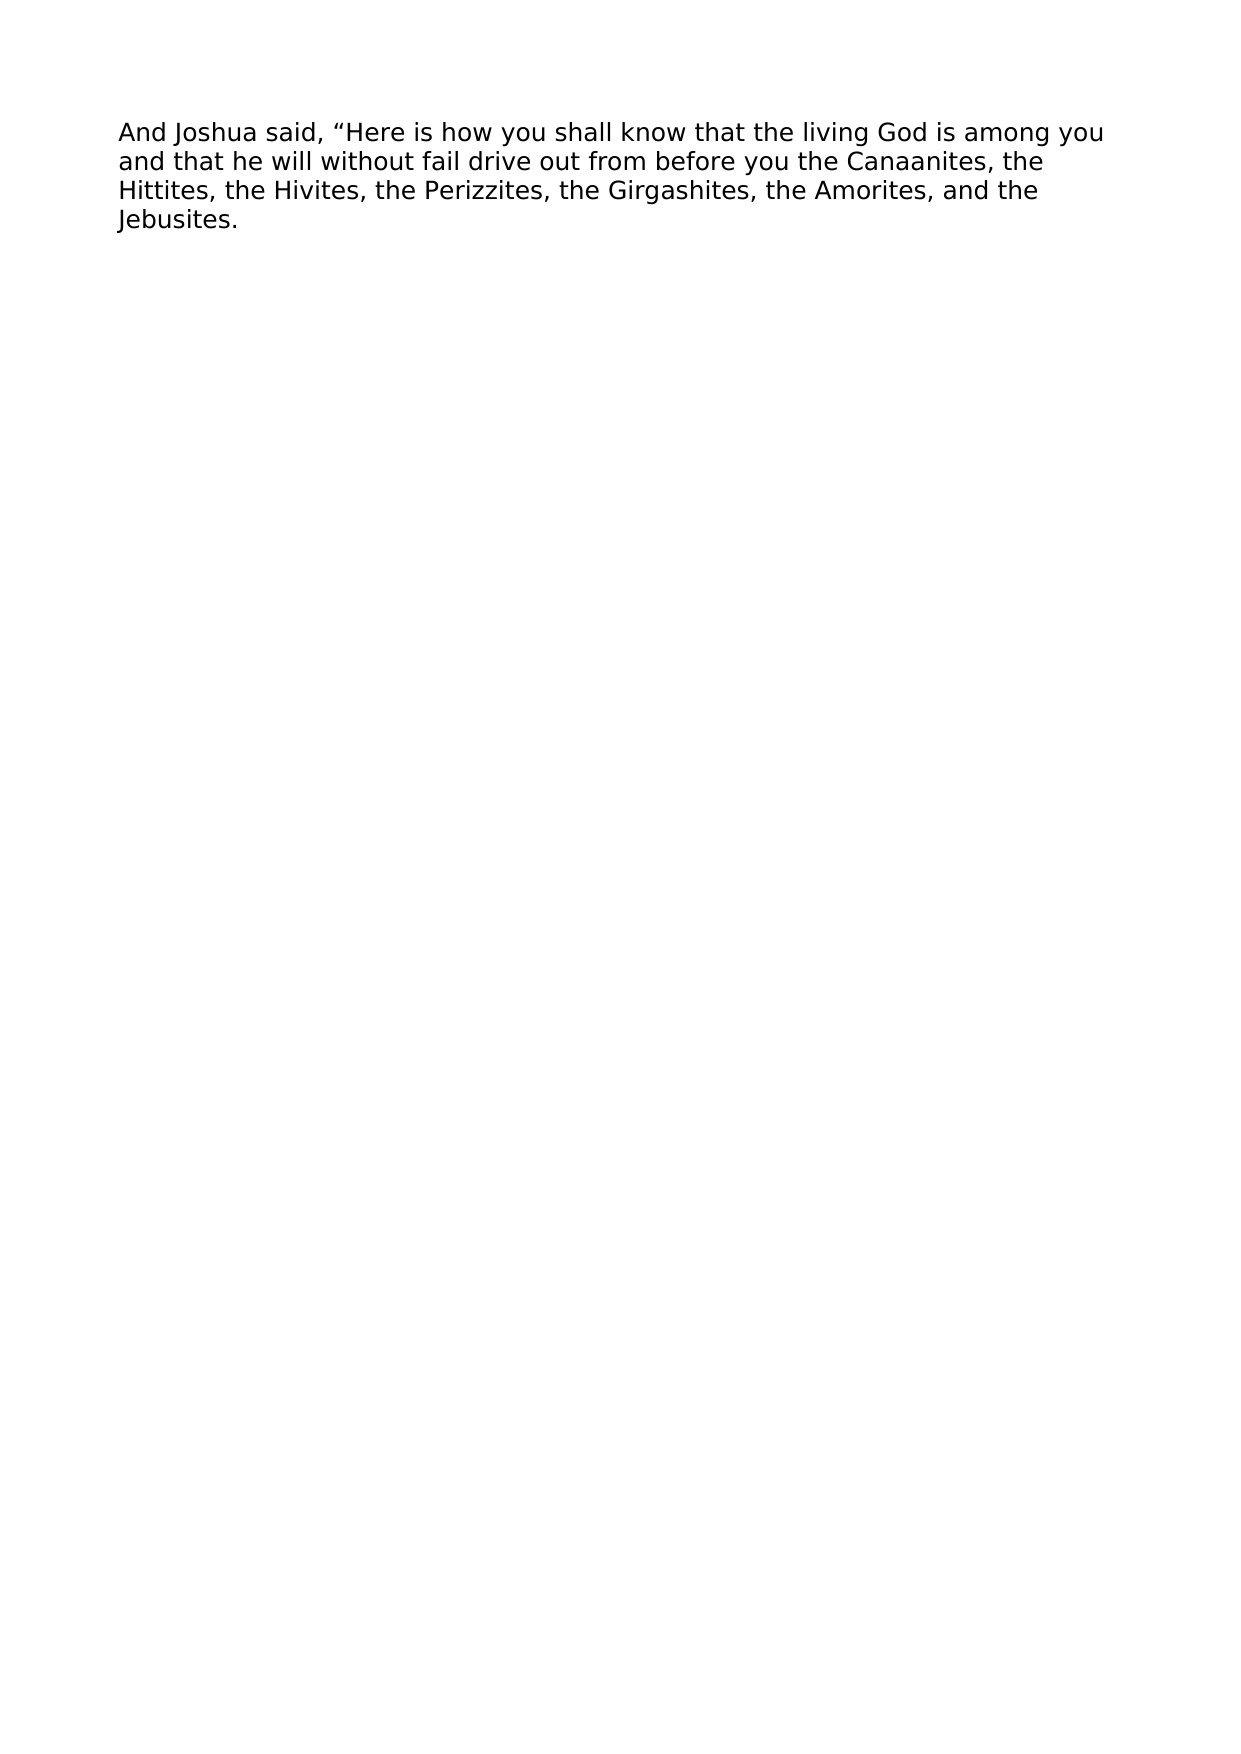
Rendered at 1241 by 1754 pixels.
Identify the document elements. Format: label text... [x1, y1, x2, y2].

text And Joshua said, “Here is how you shall know that the living God is among you and that he will without fail drive out from before you the Canaanites, the Hittites, the Hivites, the Perizzites, the Girgashites, the Amorites, and the Jebusites. [118, 118, 1122, 235]
